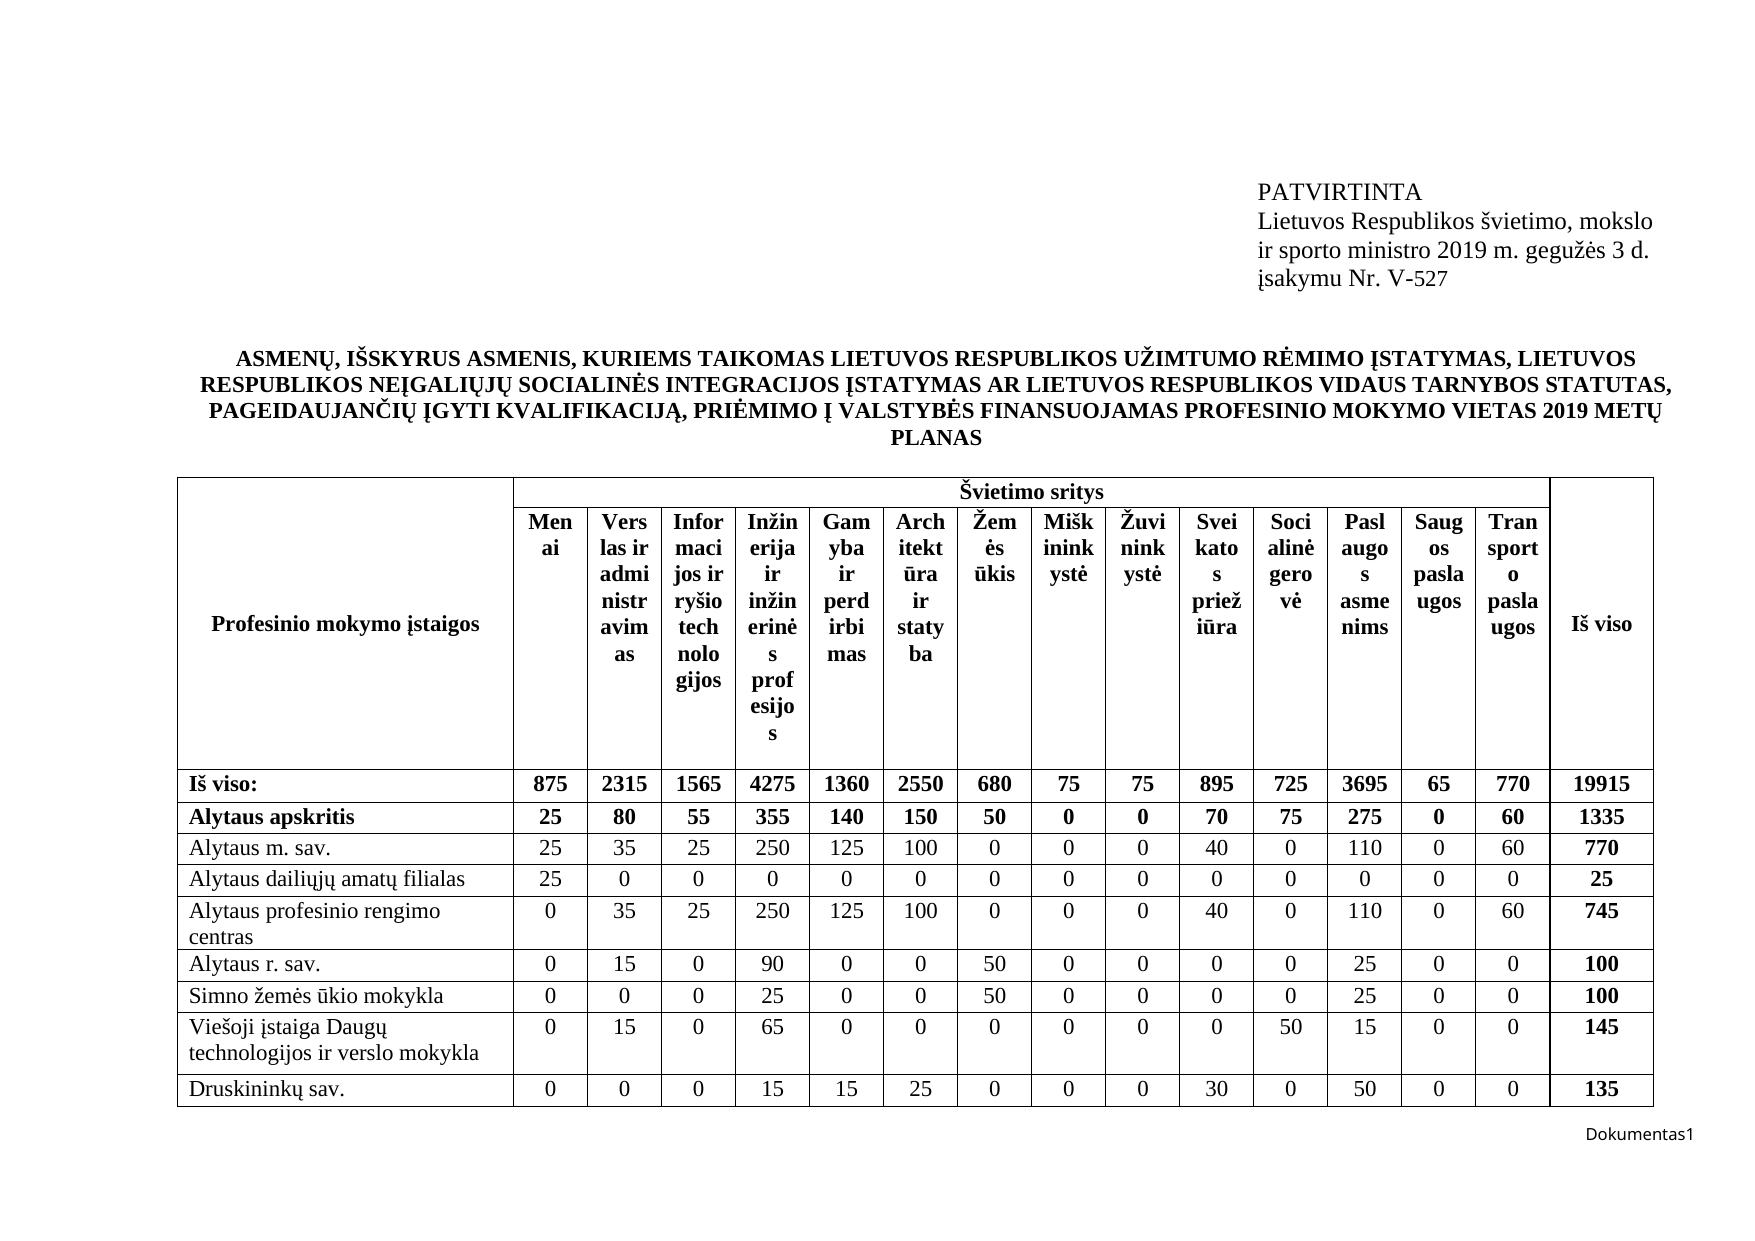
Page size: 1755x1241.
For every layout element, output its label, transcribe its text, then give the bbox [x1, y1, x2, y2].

table_cell 0 [588, 865, 661, 896]
table_cell Transporto paslaugos [1476, 508, 1549, 769]
table_cell 25 [736, 982, 809, 1012]
table_cell 725 [1254, 770, 1327, 802]
table_cell Alytaus dailiųjų amatų filialas [178, 865, 513, 896]
table_cell 895 [1180, 770, 1253, 802]
table_cell 0 [662, 1013, 735, 1074]
table_cell Miškininkystė [1032, 508, 1105, 769]
table_cell 50 [1328, 1075, 1401, 1106]
table_cell 3695 [1328, 770, 1401, 802]
table_cell 0 [1402, 897, 1475, 949]
table_cell 0 [1254, 865, 1327, 896]
table_cell 0 [1180, 950, 1253, 981]
table_cell 25 [1328, 950, 1401, 981]
table_cell Žuvininkystė [1106, 508, 1179, 769]
table_cell 70 [1180, 803, 1253, 833]
table_cell 75 [1106, 770, 1179, 802]
table_cell 125 [810, 897, 883, 949]
table_cell 0 [1254, 897, 1327, 949]
table_cell 0 [1032, 897, 1105, 949]
table_cell 2550 [884, 770, 957, 802]
table_cell 0 [588, 982, 661, 1012]
table_cell 0 [662, 865, 735, 896]
table_cell 0 [1032, 982, 1105, 1012]
table_cell 15 [1328, 1013, 1401, 1074]
table_cell 0 [662, 1075, 735, 1106]
table_cell 355 [736, 803, 809, 833]
table_cell 25 [1328, 982, 1401, 1012]
table_cell 80 [588, 803, 661, 833]
table_cell 0 [1106, 950, 1179, 981]
table_cell 65 [1402, 770, 1475, 802]
text ASMENŲ, IŠSKYRUS ASMENIS, KURIEMS TAIKOMAS LIETUVOS RESPUBLIKOS UŽIMTUMO RĖMIMO ĮSTATYMAS, LIETUVOS RESPUBLIKOS NEĮGALIŲJŲ SOCIALINĖS INTEGRACIJOS ĮSTATYMAS AR LIETUVOS RESPUBLIKOS VIDAUS TARNYBOS STATUTAS, PAGEIDAUJANČIŲ ĮGYTI KVALIFIKACIJĄ, PRIĖMIMO Į VALSTYBĖS FINANSUOJAMAS PROFESINIO MOKYMO VIETAS 2019 METŲ PLANAS [177, 345, 1695, 450]
table_cell 60 [1476, 803, 1549, 833]
table_cell Iš viso: [178, 770, 513, 802]
table_cell 0 [1402, 865, 1475, 896]
table_cell Menai [514, 508, 587, 769]
table_cell 15 [736, 1075, 809, 1106]
table_cell 0 [1254, 950, 1327, 981]
table_cell 125 [810, 834, 883, 864]
table_cell 0 [884, 982, 957, 1012]
table_cell 0 [1402, 982, 1475, 1012]
table_cell 50 [958, 982, 1031, 1012]
table_cell 875 [514, 770, 587, 802]
table_cell 25 [662, 897, 735, 949]
table_cell Alytaus apskritis [178, 803, 513, 833]
table_cell 0 [1106, 803, 1179, 833]
table_cell 65 [736, 1013, 809, 1074]
table_cell 15 [588, 1013, 661, 1074]
table_cell 0 [588, 1075, 661, 1106]
table_cell Inžinerija ir inžinerinės profesijos [736, 508, 809, 769]
table_cell 0 [1476, 950, 1549, 981]
table_cell 250 [736, 897, 809, 949]
table_cell 0 [662, 950, 735, 981]
table_cell 0 [884, 1013, 957, 1074]
table_cell 25 [514, 834, 587, 864]
table_cell Druskininkų sav. [178, 1075, 513, 1106]
table_cell 60 [1476, 897, 1549, 949]
table_cell 90 [736, 950, 809, 981]
table_cell 0 [514, 950, 587, 981]
table_cell 0 [958, 1075, 1031, 1106]
table_cell 0 [1180, 982, 1253, 1012]
table_cell 0 [1476, 1013, 1549, 1074]
table_cell 0 [1106, 982, 1179, 1012]
table_cell 275 [1328, 803, 1401, 833]
table_cell 680 [958, 770, 1031, 802]
table_header Profesinio mokymo įstaigos [178, 478, 513, 769]
text PATVIRTINTA [1257, 177, 1695, 206]
table_cell 110 [1328, 834, 1401, 864]
table_cell 0 [1402, 1075, 1475, 1106]
table_cell 0 [810, 982, 883, 1012]
table_cell 25 [884, 1075, 957, 1106]
table_cell 0 [1032, 865, 1105, 896]
table_cell 75 [1254, 803, 1327, 833]
table_cell 35 [588, 834, 661, 864]
table_cell 0 [1106, 834, 1179, 864]
table_cell 0 [662, 982, 735, 1012]
table_cell 15 [588, 950, 661, 981]
table_cell 0 [1402, 834, 1475, 864]
table_cell 19915 [1551, 770, 1653, 802]
table_cell 40 [1180, 834, 1253, 864]
table_cell 100 [884, 834, 957, 864]
table_cell 100 [884, 897, 957, 949]
table_cell 0 [1254, 834, 1327, 864]
table_cell 0 [1402, 1013, 1475, 1074]
table_cell 770 [1476, 770, 1549, 802]
table_cell 0 [1032, 803, 1105, 833]
table_cell 0 [884, 950, 957, 981]
table_cell Gamyba ir perdirbimas [810, 508, 883, 769]
table_cell 40 [1180, 897, 1253, 949]
table_cell 135 [1551, 1075, 1653, 1106]
table_cell 0 [1476, 1075, 1549, 1106]
table_cell 35 [588, 897, 661, 949]
table_cell Alytaus m. sav. [178, 834, 513, 864]
table_cell 50 [958, 803, 1031, 833]
table_cell 0 [1328, 865, 1401, 896]
table_cell 0 [1254, 982, 1327, 1012]
table_cell 1360 [810, 770, 883, 802]
table_cell Žemės ūkis [958, 508, 1031, 769]
table_cell Paslaugos asmenims [1328, 508, 1401, 769]
table_cell Alytaus profesinio rengimo centras [178, 897, 513, 949]
table_cell Simno žemės ūkio mokykla [178, 982, 513, 1012]
table_cell 150 [884, 803, 957, 833]
table_cell Verslas ir administravimas [588, 508, 661, 769]
table_cell Alytaus r. sav. [178, 950, 513, 981]
table_cell 0 [810, 865, 883, 896]
table_cell 0 [1402, 950, 1475, 981]
table_cell 0 [958, 865, 1031, 896]
table_cell Saugos paslaugos [1402, 508, 1475, 769]
table_cell 30 [1180, 1075, 1253, 1106]
table_header Iš viso [1551, 478, 1653, 769]
table_cell Viešoji įstaiga Daugų technologijos ir verslo mokykla [178, 1013, 513, 1074]
table_cell 0 [1402, 803, 1475, 833]
table_cell 0 [1106, 897, 1179, 949]
table_cell 770 [1551, 834, 1653, 864]
table_header Švietimo sritys [514, 478, 1549, 507]
table_cell 25 [514, 865, 587, 896]
text Lietuvos Respublikos švietimo, mokslo [1257, 206, 1695, 235]
table_cell 50 [1254, 1013, 1327, 1074]
text ir sporto ministro 2019 m. gegužės 3 d. [1257, 235, 1695, 263]
table_cell 0 [958, 834, 1031, 864]
table_cell 50 [958, 950, 1031, 981]
table_cell 4275 [736, 770, 809, 802]
table_cell 0 [1180, 865, 1253, 896]
table_cell 0 [1180, 1013, 1253, 1074]
table_cell 25 [514, 803, 587, 833]
table_cell 0 [884, 865, 957, 896]
table_cell 0 [514, 982, 587, 1012]
table_cell 0 [514, 1013, 587, 1074]
table_cell 15 [810, 1075, 883, 1106]
table_cell Socialinė gerovė [1254, 508, 1327, 769]
table_cell 250 [736, 834, 809, 864]
table_cell Sveikatos priežiūra [1180, 508, 1253, 769]
table_cell 0 [1476, 865, 1549, 896]
table_cell 0 [958, 1013, 1031, 1074]
table_cell Informacijos ir ryšio technologijos [662, 508, 735, 769]
table_cell 75 [1032, 770, 1105, 802]
table_cell 0 [958, 897, 1031, 949]
table_cell 110 [1328, 897, 1401, 949]
table_cell 0 [1032, 1013, 1105, 1074]
table_cell 25 [662, 834, 735, 864]
table_cell 100 [1551, 982, 1653, 1012]
table_cell 0 [1032, 950, 1105, 981]
table_cell 0 [514, 897, 587, 949]
table_cell 0 [810, 950, 883, 981]
table_cell 25 [1551, 865, 1653, 896]
table_cell 0 [1106, 1013, 1179, 1074]
table_cell Architektūra ir statyba [884, 508, 957, 769]
table_cell 0 [736, 865, 809, 896]
table_cell 1565 [662, 770, 735, 802]
table_cell 100 [1551, 950, 1653, 981]
table_cell 60 [1476, 834, 1549, 864]
table_cell 2315 [588, 770, 661, 802]
table_cell 0 [1106, 865, 1179, 896]
table_cell 0 [1032, 834, 1105, 864]
table_cell 0 [1476, 982, 1549, 1012]
table_cell 145 [1551, 1013, 1653, 1074]
text įsakymu Nr. V-527 [1257, 263, 1695, 292]
table_cell 0 [810, 1013, 883, 1074]
table_cell 0 [514, 1075, 587, 1106]
table_cell 0 [1032, 1075, 1105, 1106]
table_cell 140 [810, 803, 883, 833]
table_cell 745 [1551, 897, 1653, 949]
table_cell 0 [1106, 1075, 1179, 1106]
table_cell 1335 [1551, 803, 1653, 833]
table_cell 55 [662, 803, 735, 833]
table_cell 0 [1254, 1075, 1327, 1106]
